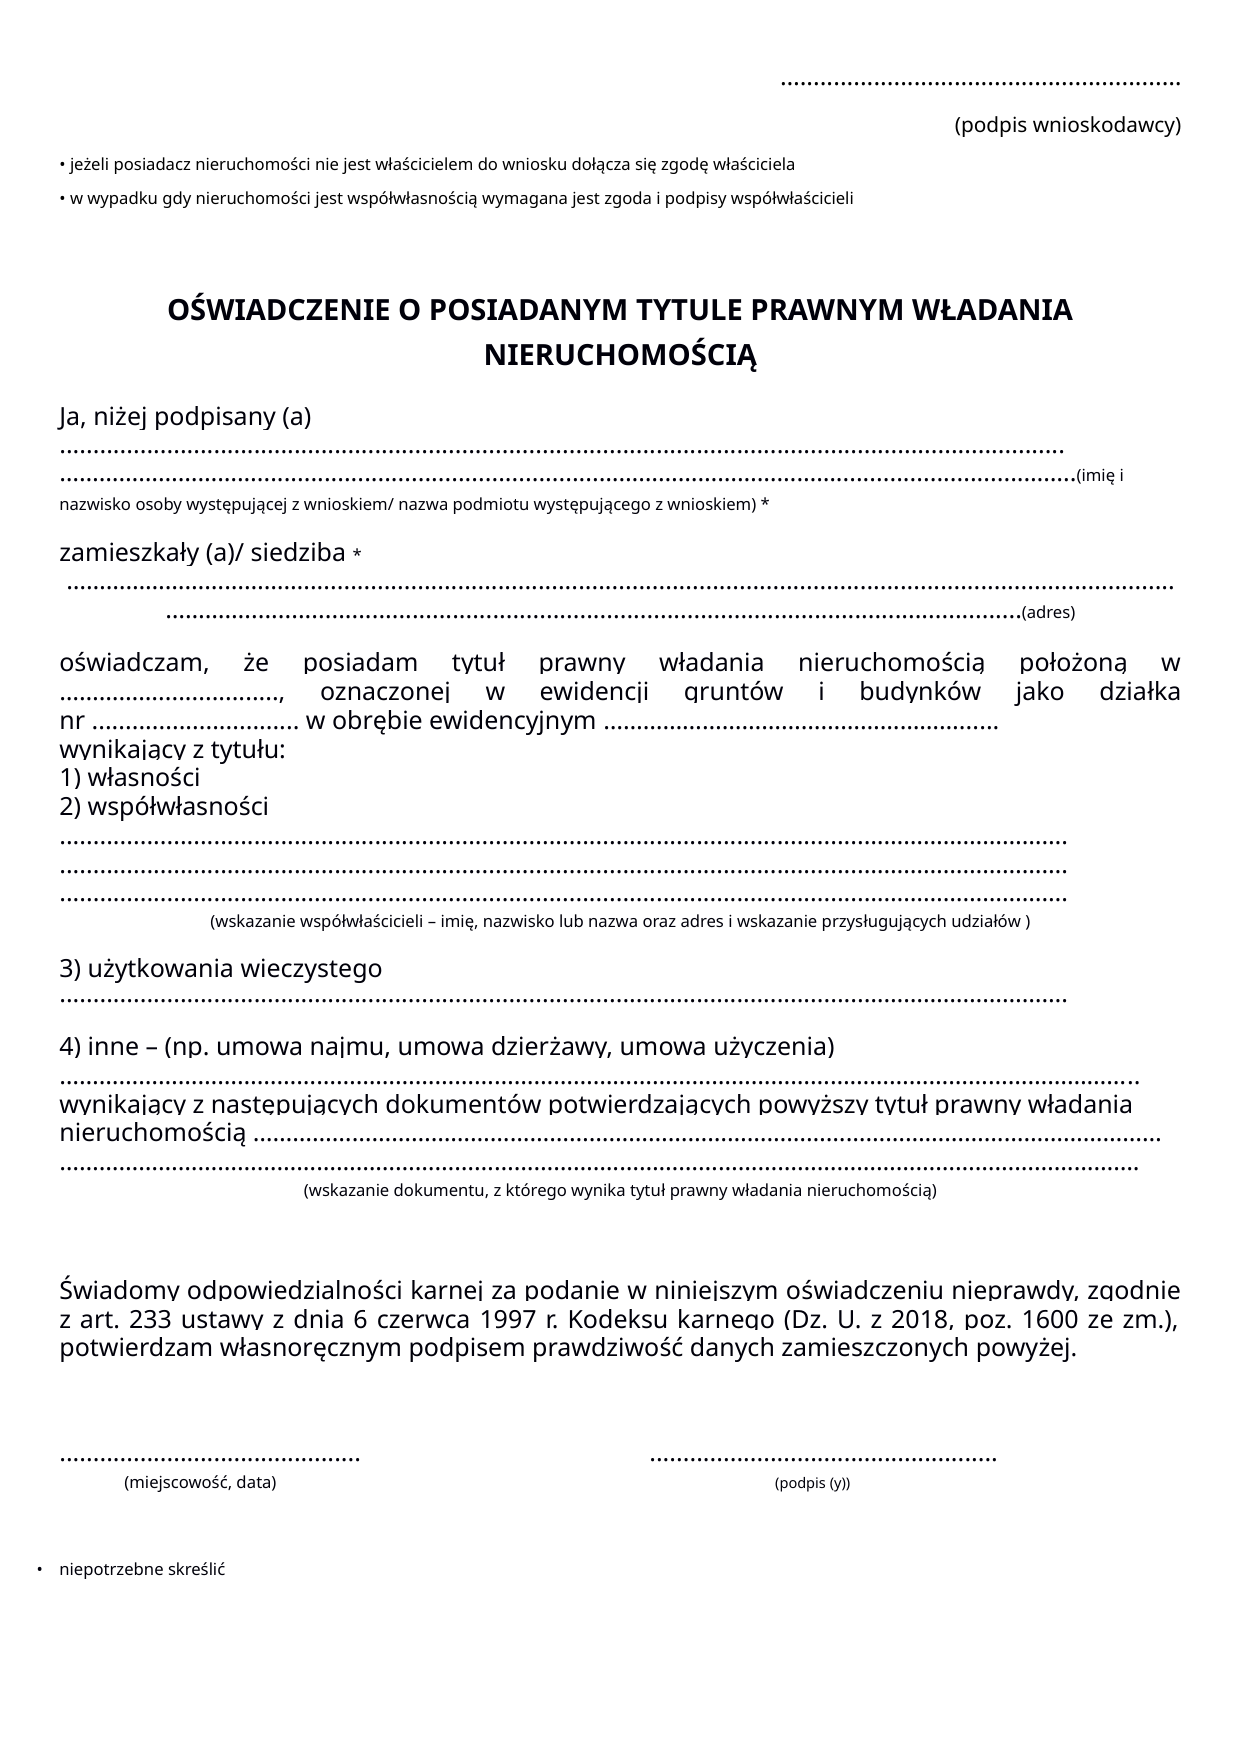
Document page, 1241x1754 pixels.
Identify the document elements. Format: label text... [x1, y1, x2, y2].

text ........................................................................................................................…………………………. [59, 850, 1181, 879]
text wynikający z tytułu: [59, 735, 1181, 764]
text 3) użytkowania wieczystego [59, 958, 1181, 983]
text (wskazanie dokumentu, z którego wynika tytuł prawny władania nieruchomością) [59, 1176, 1181, 1201]
text ......................................................................................................................................................…………………………...................................................………………………………............................……..(imię i nazwisko osoby występującej z wnioskiem/ nazwa podmiotu występującego z wnioskiem) * [59, 430, 1181, 516]
text ………………………………..................................................................................................................................…………....................................................................................................................(adres) [59, 566, 1181, 624]
text 2) współwłasności [59, 793, 1181, 821]
text Ja, niżej podpisany (a) [59, 405, 1181, 430]
text OŚWIADCZENIE O POSIADANYM TYTULE PRAWNYM WŁADANIA NIERUCHOMOŚCIĄ [59, 289, 1181, 374]
text zamieszkały (a)/ siedziba * [59, 541, 1181, 566]
text 4) inne – (np. umowa najmu, umowa dzierżawy, umowa użyczenia) ……………………………………………………………………………………………………………………………………………….. [59, 1033, 1181, 1090]
text (miejscowość, data) (podpis (y)) [59, 1466, 1181, 1493]
text (wskazanie współwłaścicieli – imię, nazwisko lub nazwa oraz adres i wskazanie przysługujących udziałów ) [59, 908, 1181, 933]
text • w wypadku gdy nieruchomości jest współwłasnością wymagana jest zgoda i podpisy współwłaścicieli [59, 187, 1181, 209]
list niepotrzebne skreślić [36, 1554, 1181, 1581]
text wynikający z następujących dokumentów potwierdzających powyższy tytuł prawny władania nieruchomością ………………………………………………………………………………………………………………………… [59, 1090, 1181, 1148]
text • jeżeli posiadacz nieruchomości nie jest właścicielem do wniosku dołącza się zgodę właściciela [59, 153, 1181, 175]
text ........................................................................................................................…………………………. [59, 983, 1181, 1008]
text ............................................. .................................................... [59, 1441, 1181, 1466]
text ………………………………………………………………………….……………………………………………………………………. [59, 1148, 1181, 1176]
text (podpis wnioskodawcy) [59, 110, 1181, 138]
text oświadczam, że posiadam tytuł prawny władania nieruchomością położoną w …………….................., oznaczonej w ewidencji gruntów i budynków jako działka nr ............................... w obrębie ewidencyjnym ………………………………………………...... [59, 649, 1181, 735]
text Świadomy odpowiedzialności karnej za podanie w niniejszym oświadczeniu nieprawdy, zgodnie z art. 233 ustawy z dnia 6 czerwca 1997 r. Kodeksu karnego (Dz. U. z 2018, poz. 1600 ze zm.), potwierdzam własnoręcznym podpisem prawdziwość danych zamieszczonych powyżej. [59, 1276, 1181, 1363]
text ........................................................................................................................…………………………. [59, 879, 1181, 908]
text …......................................................… [59, 59, 1181, 93]
text 1) własności [59, 764, 1181, 793]
text ........................................................................................................................…………………………. [59, 821, 1181, 850]
